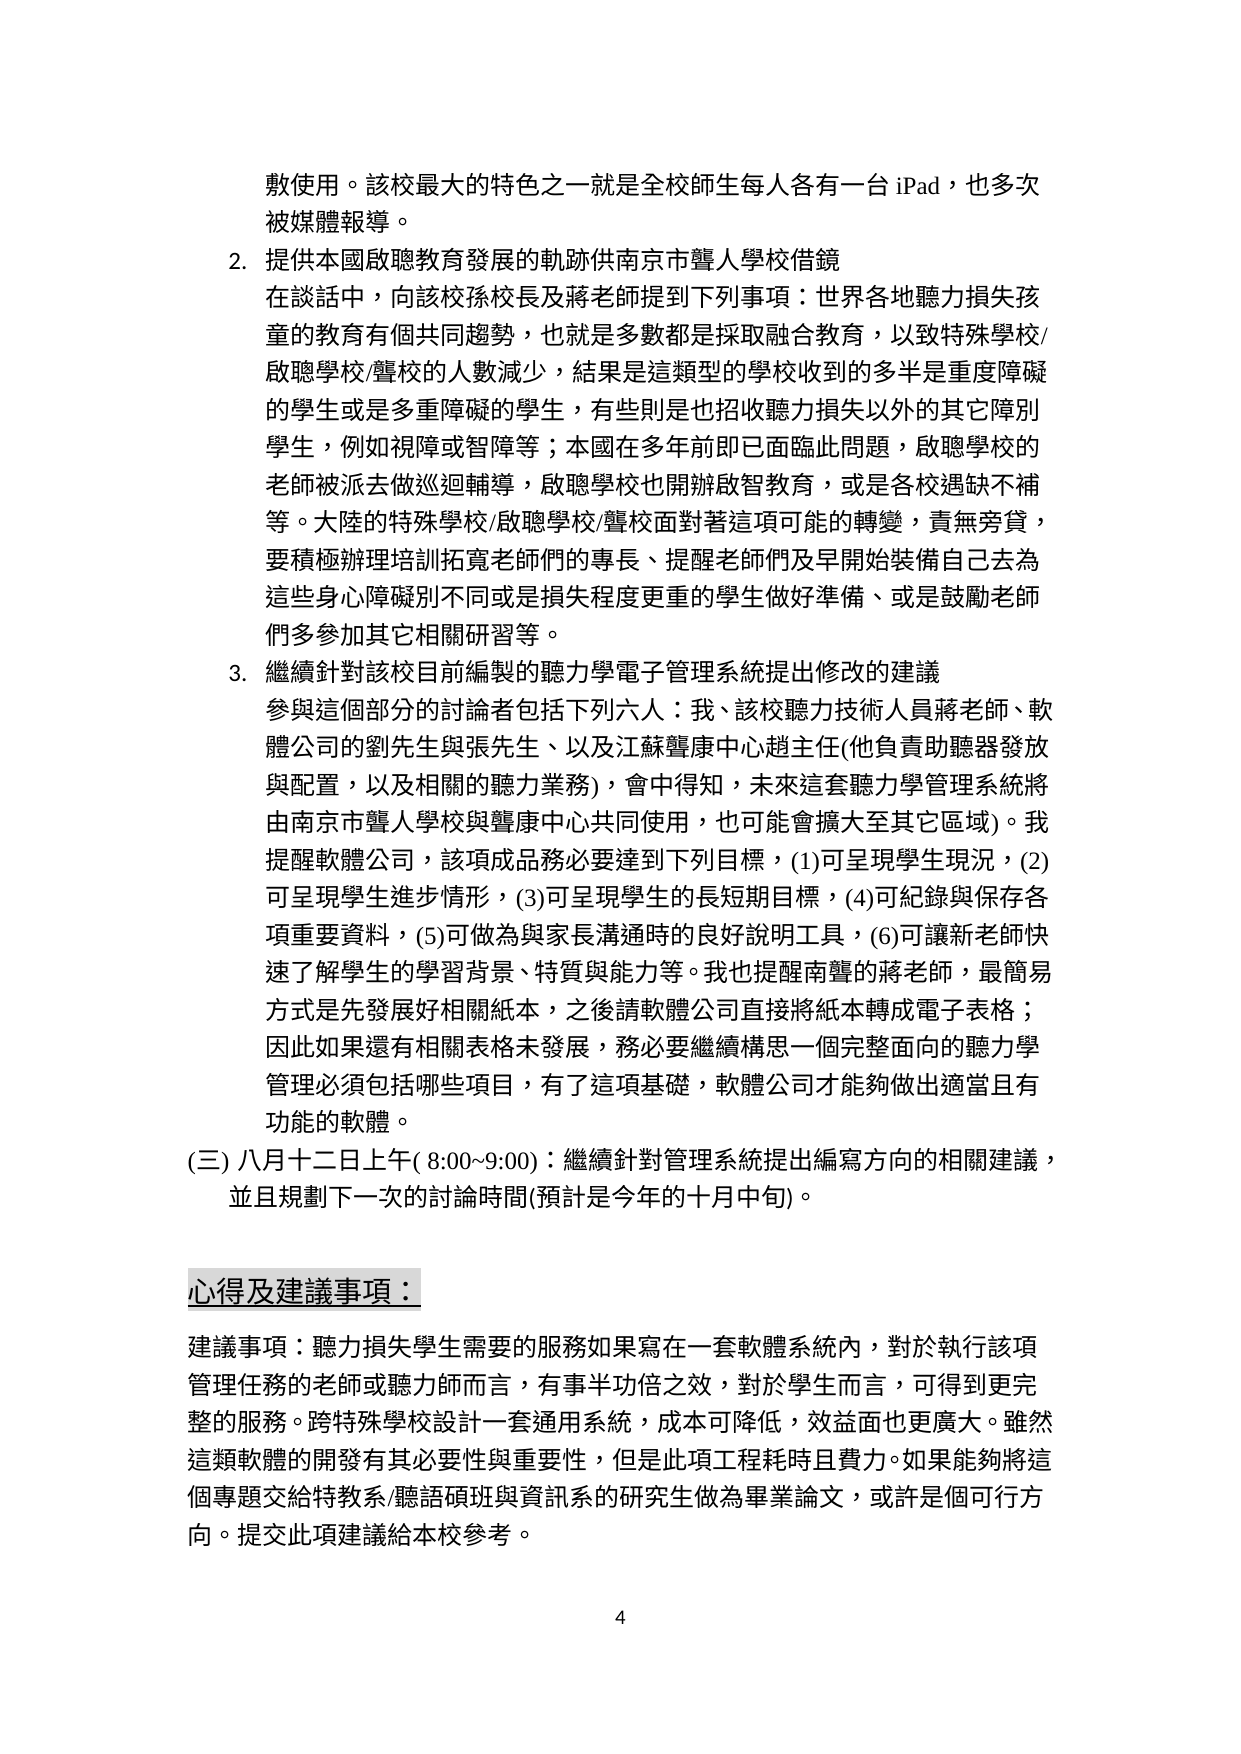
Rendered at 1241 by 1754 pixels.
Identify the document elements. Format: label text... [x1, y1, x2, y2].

list 繼續針對該校目前編製的聽力學電子管理系統提出修改的建議 [228, 652, 1053, 689]
text 該校的招生對象從學前到高中，一共有46個班級，512名學生，138名教職員工。由於招生的對象不同(高中向各省市招生，學前至初中則是向南京市招生，用的都是江蘇省的經費)，因此學生人數的變化不同，高中除了高一至高三，還有預修年級，各年級各五班，人數多年來只增不減，各省市的優秀聾生爭相前來報名；初中及以下則由於回歸主流(大陸稱為隨班就讀)，人數逐年減少。該校位於南京市的御道街，是明朝時期通往皇宮的主要道路。六年前改建校舍，並且向高樓發展(但是由於地段的高度限制，最多只能修建到六樓)，兩年前完工遷入。雖然向高樓發展的結果是擴增了二至三倍的使用面積，但是該校教師還是感受到教學空間不敷使用。該校最大的特色之一就是全校師生每人各有一台iPad，也多次被媒體報導。 [266, 164, 1053, 239]
text 心得及建議事項： [187, 1252, 1053, 1327]
text 參與這個部分的討論者包括下列六人：我、該校聽力技術人員蔣老師、軟體公司的劉先生與張先生、以及江蘇聾康中心趙主任(他負責助聽器發放與配置，以及相關的聽力業務)，會中得知，未來這套聽力學管理系統將由南京市聾人學校與聾康中心共同使用，也可能會擴大至其它區域)。我提醒軟體公司，該項成品務必要達到下列目標，(1)可呈現學生現況，(2)可呈現學生進步情形，(3)可呈現學生的長短期目標，(4)可紀錄與保存各項重要資料，(5)可做為與家長溝通時的良好說明工具，(6)可讓新老師快速了解學生的學習背景、特質與能力等。我也提醒南聾的蔣老師，最簡易方式是先發展好相關紙本，之後請軟體公司直接將紙本轉成電子表格；因此如果還有相關表格未發展，務必要繼續構思一個完整面向的聽力學管理必須包括哪些項目，有了這項基礎，軟體公司才能夠做出適當且有功能的軟體。 [266, 689, 1053, 1139]
list 八月十二日上午( 8:00~9:00)：繼續針對管理系統提出編寫方向的相關建議，並且規劃下一次的討論時間(預計是今年的十月中旬)。 [187, 1139, 1053, 1214]
list 提供本國啟聰教育發展的軌跡供南京市聾人學校借鏡 [228, 239, 1053, 277]
text 建議事項：聽力損失學生需要的服務如果寫在一套軟體系統內，對於執行該項管理任務的老師或聽力師而言，有事半功倍之效，對於學生而言，可得到更完整的服務。跨特殊學校設計一套通用系統，成本可降低，效益面也更廣大。雖然這類軟體的開發有其必要性與重要性，但是此項工程耗時且費力。如果能夠將這個專題交給特教系/聽語碩班與資訊系的研究生做為畢業論文，或許是個可行方向。提交此項建議給本校參考。 [187, 1327, 1053, 1552]
text 在談話中，向該校孫校長及蔣老師提到下列事項：世界各地聽力損失孩童的教育有個共同趨勢，也就是多數都是採取融合教育，以致特殊學校/啟聰學校/聾校的人數減少，結果是這類型的學校收到的多半是重度障礙的學生或是多重障礙的學生，有些則是也招收聽力損失以外的其它障別學生，例如視障或智障等；本國在多年前即已面臨此問題，啟聰學校的老師被派去做巡迴輔導，啟聰學校也開辦啟智教育，或是各校遇缺不補等。大陸的特殊學校/啟聰學校/聾校面對著這項可能的轉變，責無旁貸，要積極辦理培訓拓寬老師們的專長、提醒老師們及早開始裝備自己去為這些身心障礙別不同或是損失程度更重的學生做好準備、或是鼓勵老師們多參加其它相關研習等。 [266, 277, 1053, 652]
